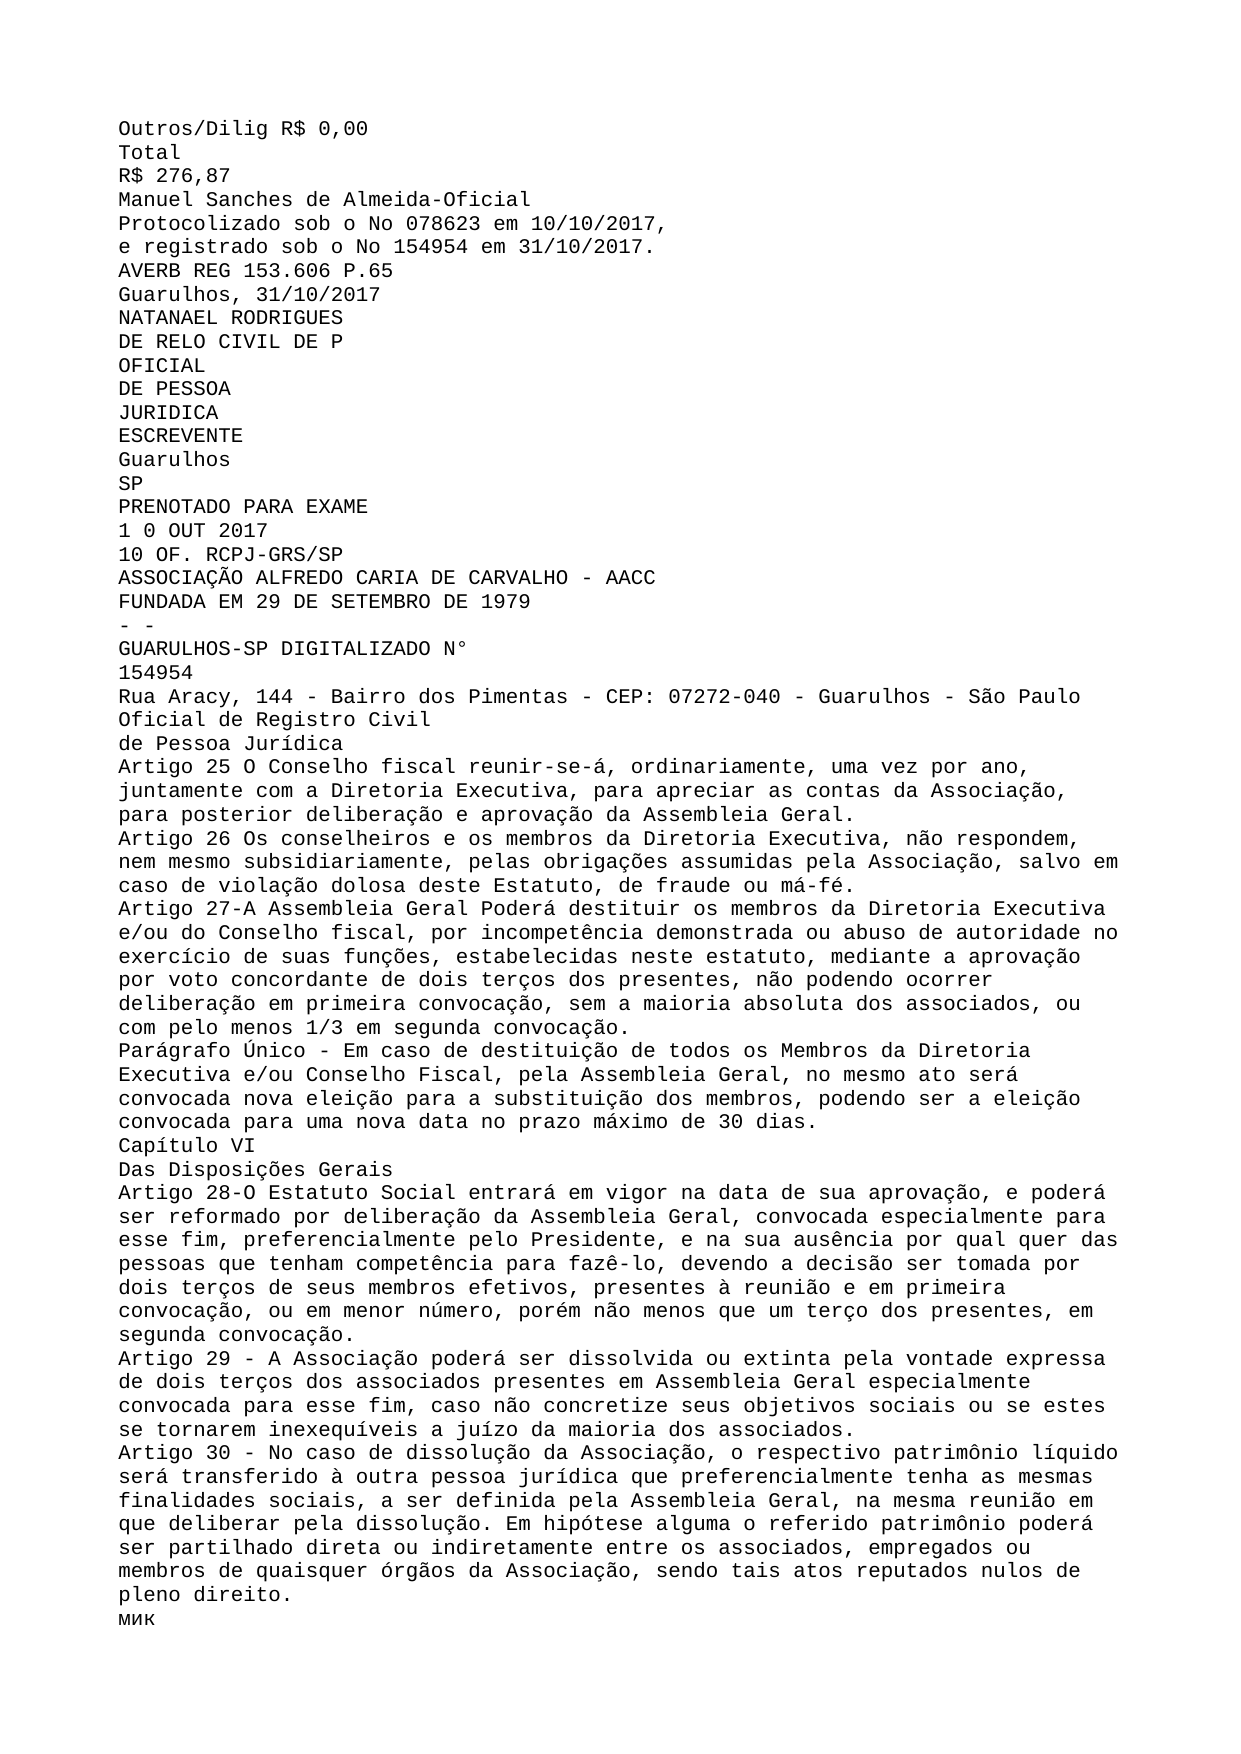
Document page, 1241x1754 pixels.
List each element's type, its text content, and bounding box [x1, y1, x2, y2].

text 10 OF. RCPJ-GRS/SP [118, 544, 1122, 567]
text R$ 276,87 [118, 165, 1122, 189]
text AVERB REG 153.606 P.65 [118, 260, 1122, 284]
text ESCREVENTE [118, 426, 1122, 449]
text DE PESSOA [118, 378, 1122, 402]
text Rua Aracy, 144 - Bairro dos Pimentas - CEP: 07272-040 - Guarulhos - São Paulo Oficial de Registro Civil [118, 686, 1122, 733]
text 1 0 OUT 2017 [118, 520, 1122, 544]
text Artigo 25 O Conselho fiscal reunir-se-á, ordinariamente, uma vez por ano, juntamente com a Diretoria Executiva, para apreciar as contas da Associação, para posterior deliberação e aprovação da Assembleia Geral. [118, 757, 1122, 827]
text GUARULHOS-SP DIGITALIZADO N° [118, 638, 1122, 662]
text Artigo 30 - No caso de dissolução da Associação, o respectivo patrimônio líquido será transferido à outra pessoa jurídica que preferencialmente tenha as mesmas finalidades sociais, a ser definida pela Assembleia Geral, na mesma reunião em que deliberar pela dissolução. Em hipótese alguma o referido patrimônio poderá ser partilhado direta ou indiretamente entre os associados, empregados ou membros de quaisquer órgãos da Associação, sendo tais atos reputados nulos de pleno direito. [118, 1442, 1122, 1608]
text Guarulhos [118, 449, 1122, 473]
text e registrado sob o No 154954 em 31/10/2017. [118, 236, 1122, 260]
text ASSOCIAÇÃO ALFREDO CARIA DE CARVALHO - AACC [118, 567, 1122, 591]
text - - [118, 615, 1122, 638]
text мик [118, 1608, 1122, 1631]
text Artigo 26 Os conselheiros e os membros da Diretoria Executiva, não respondem, nem mesmo subsidiariamente, pelas obrigações assumidas pela Associação, salvo em caso de violação dolosa deste Estatuto, de fraude ou má-fé. [118, 827, 1122, 898]
text Total [118, 142, 1122, 165]
text Outros/Dilig R$ 0,00 [118, 118, 1122, 142]
text Manuel Sanches de Almeida-Oficial [118, 189, 1122, 213]
text SP [118, 473, 1122, 496]
text OFICIAL [118, 354, 1122, 378]
text de Pessoa Jurídica [118, 733, 1122, 757]
text Protocolizado sob o No 078623 em 10/10/2017, [118, 213, 1122, 236]
text JURIDICA [118, 402, 1122, 426]
text NATANAEL RODRIGUES [118, 307, 1122, 331]
text Artigo 28-O Estatuto Social entrará em vigor na data de sua aprovação, e poderá ser reformado por deliberação da Assembleia Geral, convocada especialmente para esse fim, preferencialmente pelo Presidente, e na sua ausência por qual quer das pessoas que tenham competência para fazê-lo, devendo a decisão ser tomada por dois terços de seus membros efetivos, presentes à reunião e em primeira convocação, ou em menor número, porém não menos que um terço dos presentes, em segunda convocação. [118, 1182, 1122, 1348]
text Capítulo VI [118, 1135, 1122, 1158]
text FUNDADA EM 29 DE SETEMBRO DE 1979 [118, 591, 1122, 615]
text 154954 [118, 662, 1122, 686]
text DE RELO CIVIL DE P [118, 331, 1122, 354]
text Artigo 29 - A Associação poderá ser dissolvida ou extinta pela vontade expressa de dois terços dos associados presentes em Assembleia Geral especialmente convocada para esse fim, caso não concretize seus objetivos sociais ou se estes se tornarem inexequíveis a juízo da maioria dos associados. [118, 1348, 1122, 1442]
text Artigo 27-A Assembleia Geral Poderá destituir os membros da Diretoria Executiva e/ou do Conselho fiscal, por incompetência demonstrada ou abuso de autoridade no exercício de suas funções, estabelecidas neste estatuto, mediante a aprovação por voto concordante de dois terços dos presentes, não podendo ocorrer deliberação em primeira convocação, sem a maioria absoluta dos associados, ou com pelo menos 1/3 em segunda convocação. [118, 898, 1122, 1040]
text Parágrafo Único - Em caso de destituição de todos os Membros da Diretoria Executiva e/ou Conselho Fiscal, pela Assembleia Geral, no mesmo ato será convocada nova eleição para a substituição dos membros, podendo ser a eleição convocada para uma nova data no prazo máximo de 30 dias. [118, 1040, 1122, 1135]
text PRENOTADO PARA EXAME [118, 496, 1122, 520]
text Guarulhos, 31/10/2017 [118, 284, 1122, 307]
text Das Disposições Gerais [118, 1158, 1122, 1182]
